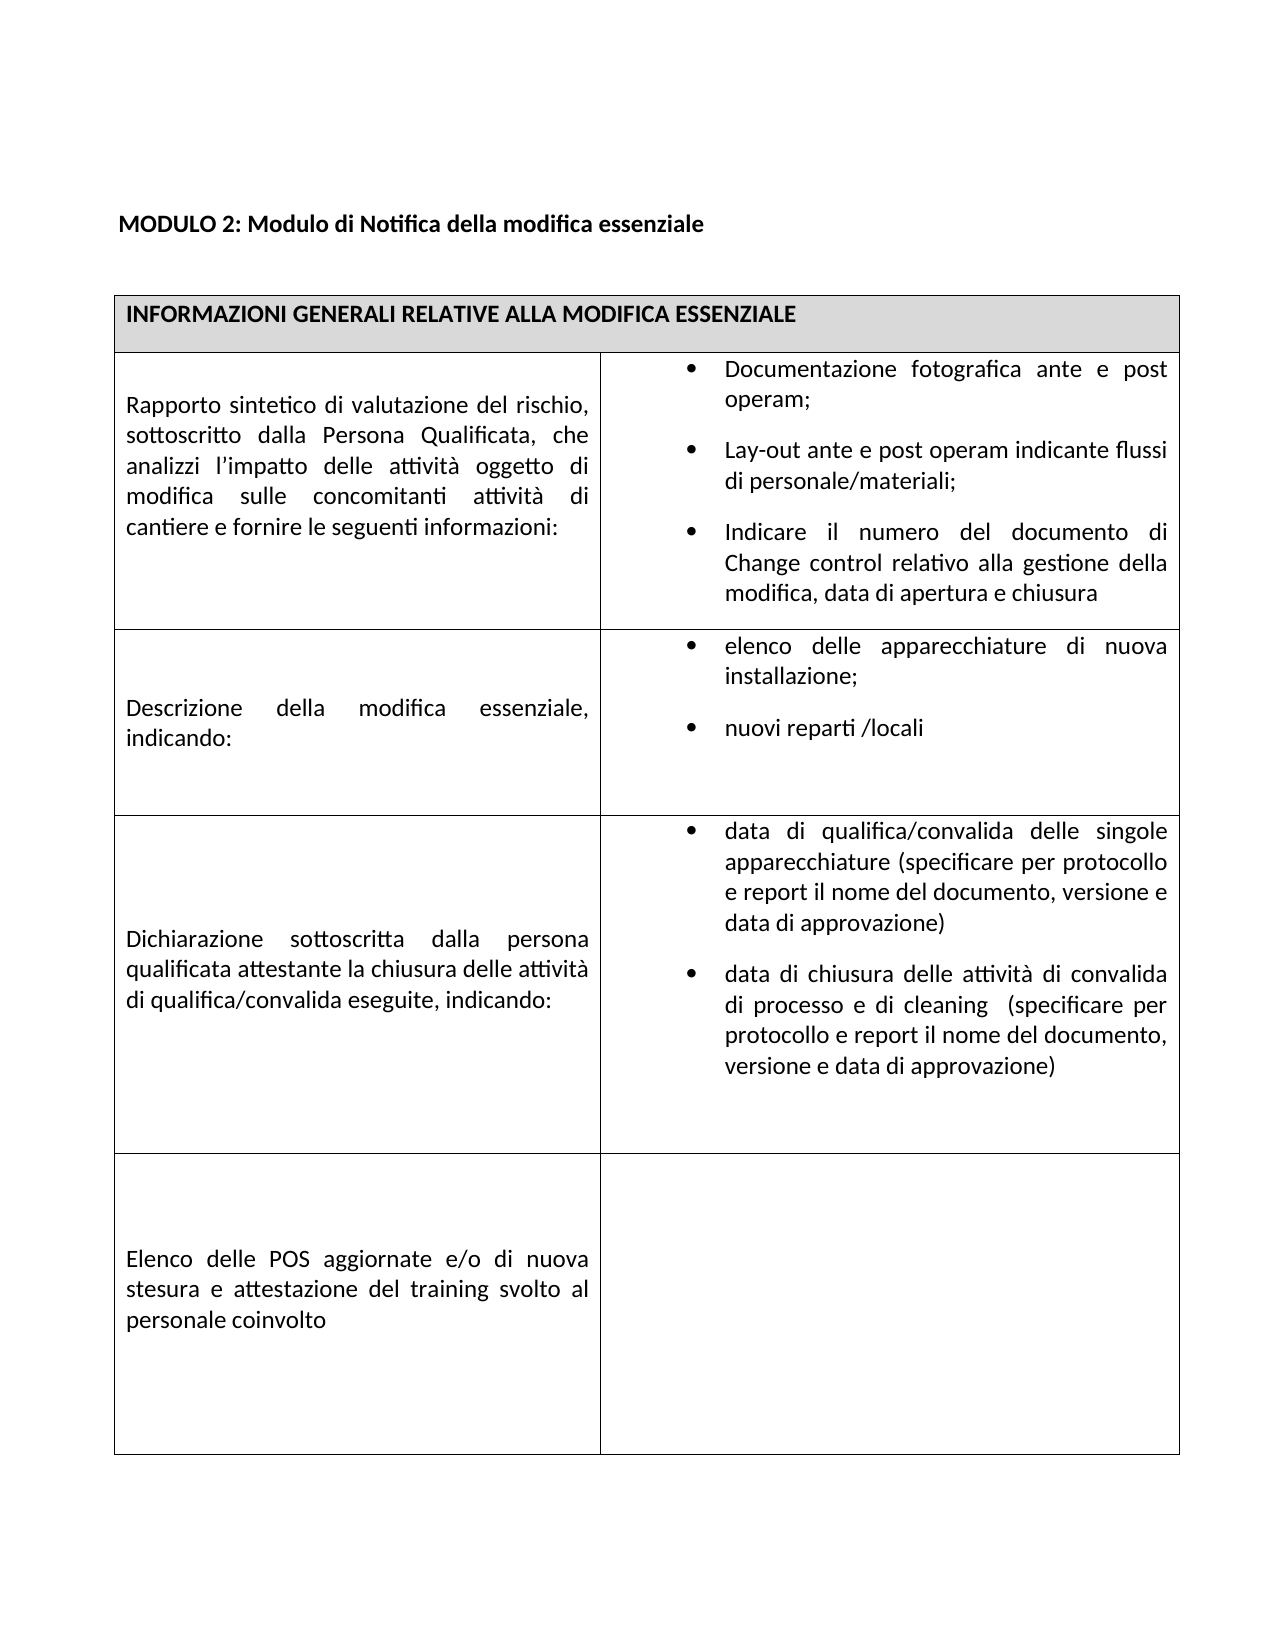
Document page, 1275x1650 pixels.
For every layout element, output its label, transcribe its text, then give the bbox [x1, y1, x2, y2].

table_cell data di qualifica/convalida delle singole apparecchiature (specificare per protocollo e report il nome del documento, versione e data di approvazione) data di chiusura delle attività di convalida di processo e di cleaning (specificare per protocollo e report il nome del documento, versione e data di approvazione) [601, 816, 1179, 1153]
table_cell elenco delle apparecchiature di nuova installazione; nuovi reparti /locali [601, 630, 1179, 814]
table_cell [601, 1154, 1179, 1454]
table_cell Descrizione della modifica essenziale, indicando: [115, 630, 600, 814]
table_cell Dichiarazione sottoscritta dalla persona qualificata attestante la chiusura delle attività di qualifica/convalida eseguite, indicando: [115, 816, 600, 1153]
table_cell Documentazione fotografica ante e post operam; Lay-out ante e post operam indicante flussi di personale/materiali; Indicare il numero del documento di Change control relativo alla gestione della modifica, data di apertura e chiusura [601, 353, 1179, 629]
table_cell Rapporto sintetico di valutazione del rischio, sottoscritto dalla Persona Qualificata, che analizzi l’impatto delle attività oggetto di modifica sulle concomitanti attività di cantiere e fornire le seguenti informazioni: [115, 353, 600, 629]
table_cell Elenco delle POS aggiornate e/o di nuova stesura e attestazione del training svolto al personale coinvolto [115, 1154, 600, 1454]
table_header INFORMAZIONI GENERALI RELATIVE ALLA MODIFICA ESSENZIALE [115, 296, 1179, 352]
text MODULO 2: Modulo di Notifica della modifica essenziale [118, 209, 1157, 239]
